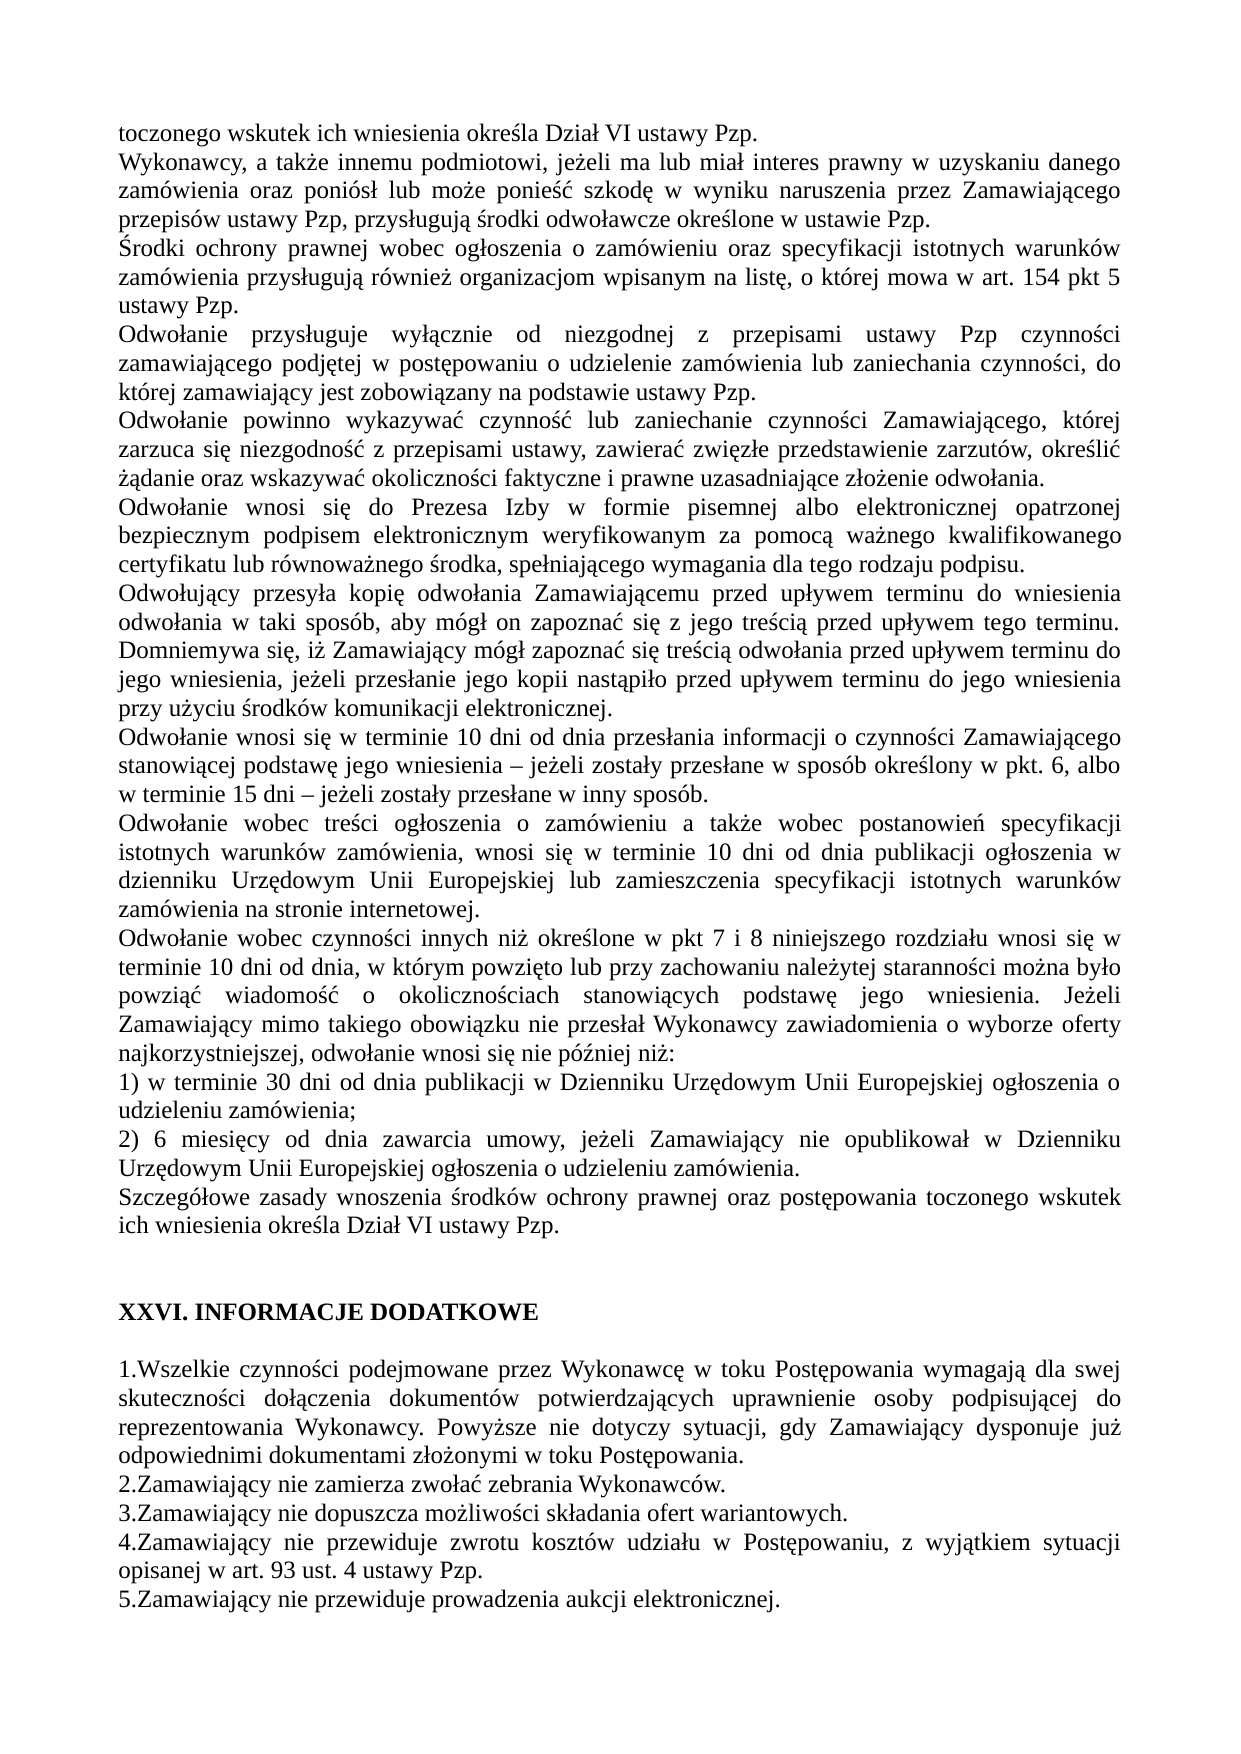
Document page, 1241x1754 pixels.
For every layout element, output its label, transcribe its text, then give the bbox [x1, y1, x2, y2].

list 1.Wszelkie czynności podejmowane przez Wykonawcę w toku Postępowania wymagają dla swej skuteczności dołączenia dokumentów potwierdzających uprawnienie osoby podpisującej do reprezentowania Wykonawcy. Powyższe nie dotyczy sytuacji, gdy Zamawiający dysponuje już odpowiednimi dokumentami złożonymi w toku Postępowania. [118, 1354, 1122, 1469]
text toczonego wskutek ich wniesienia określa Dział VI ustawy Pzp. [118, 118, 1122, 147]
text Odwołanie powinno wykazywać czynność lub zaniechanie czynności Zamawiającego, której zarzuca się niezgodność z przepisami ustawy, zawierać zwięzłe przedstawienie zarzutów, określić żądanie oraz wskazywać okoliczności faktyczne i prawne uzasadniające złożenie odwołania. [118, 406, 1122, 492]
text 1) w terminie 30 dni od dnia publikacji w Dzienniku Urzędowym Unii Europejskiej ogłoszenia o udzieleniu zamówienia; [118, 1067, 1122, 1124]
text 2) 6 miesięcy od dnia zawarcia umowy, jeżeli Zamawiający nie opublikował w Dzienniku Urzędowym Unii Europejskiej ogłoszenia o udzieleniu zamówienia. [118, 1124, 1122, 1182]
list 4.Zamawiający nie przewiduje zwrotu kosztów udziału w Postępowaniu, z wyjątkiem sytuacji opisanej w art. 93 ust. 4 ustawy Pzp. [118, 1527, 1122, 1584]
text Wykonawcy, a także innemu podmiotowi, jeżeli ma lub miał interes prawny w uzyskaniu danego zamówienia oraz poniósł lub może ponieść szkodę w wyniku naruszenia przez Zamawiającego przepisów ustawy Pzp, przysługują środki odwoławcze określone w ustawie Pzp. [118, 147, 1122, 233]
text Szczegółowe zasady wnoszenia środków ochrony prawnej oraz postępowania toczonego wskutek ich wniesienia określa Dział VI ustawy Pzp. [118, 1182, 1122, 1239]
list 5.Zamawiający nie przewiduje prowadzenia aukcji elektronicznej. [118, 1584, 1122, 1613]
list 2.Zamawiający nie zamierza zwołać zebrania Wykonawców. [118, 1469, 1122, 1498]
text Odwołanie wobec czynności innych niż określone w pkt 7 i 8 niniejszego rozdziału wnosi się w terminie 10 dni od dnia, w którym powzięto lub przy zachowaniu należytej staranności można było powziąć wiadomość o okolicznościach stanowiących podstawę jego wniesienia. Jeżeli Zamawiający mimo takiego obowiązku nie przesłał Wykonawcy zawiadomienia o wyborze oferty najkorzystniejszej, odwołanie wnosi się nie później niż: [118, 923, 1122, 1067]
text Odwołanie wnosi się w terminie 10 dni od dnia przesłania informacji o czynności Zamawiającego stanowiącej podstawę jego wniesienia – jeżeli zostały przesłane w sposób określony w pkt. 6, albo w terminie 15 dni – jeżeli zostały przesłane w inny sposób. [118, 722, 1122, 808]
text Odwołanie przysługuje wyłącznie od niezgodnej z przepisami ustawy Pzp czynności zamawiającego podjętej w postępowaniu o udzielenie zamówienia lub zaniechania czynności, do której zamawiający jest zobowiązany na podstawie ustawy Pzp. [118, 319, 1122, 406]
text XXVI. INFORMACJE DODATKOWE [118, 1297, 1122, 1326]
text Odwołanie wnosi się do Prezesa Izby w formie pisemnej albo elektronicznej opatrzonej bezpiecznym podpisem elektronicznym weryfikowanym za pomocą ważnego kwalifikowanego certyfikatu lub równoważnego środka, spełniającego wymagania dla tego rodzaju podpisu. [118, 492, 1122, 578]
text Odwołujący przesyła kopię odwołania Zamawiającemu przed upływem terminu do wniesienia odwołania w taki sposób, aby mógł on zapoznać się z jego treścią przed upływem tego terminu. Domniemywa się, iż Zamawiający mógł zapoznać się treścią odwołania przed upływem terminu do jego wniesienia, jeżeli przesłanie jego kopii nastąpiło przed upływem terminu do jego wniesienia przy użyciu środków komunikacji elektronicznej. [118, 578, 1122, 722]
text Środki ochrony prawnej wobec ogłoszenia o zamówieniu oraz specyfikacji istotnych warunków zamówienia przysługują również organizacjom wpisanym na listę, o której mowa w art. 154 pkt 5 ustawy Pzp. [118, 233, 1122, 319]
text Odwołanie wobec treści ogłoszenia o zamówieniu a także wobec postanowień specyfikacji istotnych warunków zamówienia, wnosi się w terminie 10 dni od dnia publikacji ogłoszenia w dzienniku Urzędowym Unii Europejskiej lub zamieszczenia specyfikacji istotnych warunków zamówienia na stronie internetowej. [118, 808, 1122, 923]
list 3.Zamawiający nie dopuszcza możliwości składania ofert wariantowych. [118, 1498, 1122, 1527]
